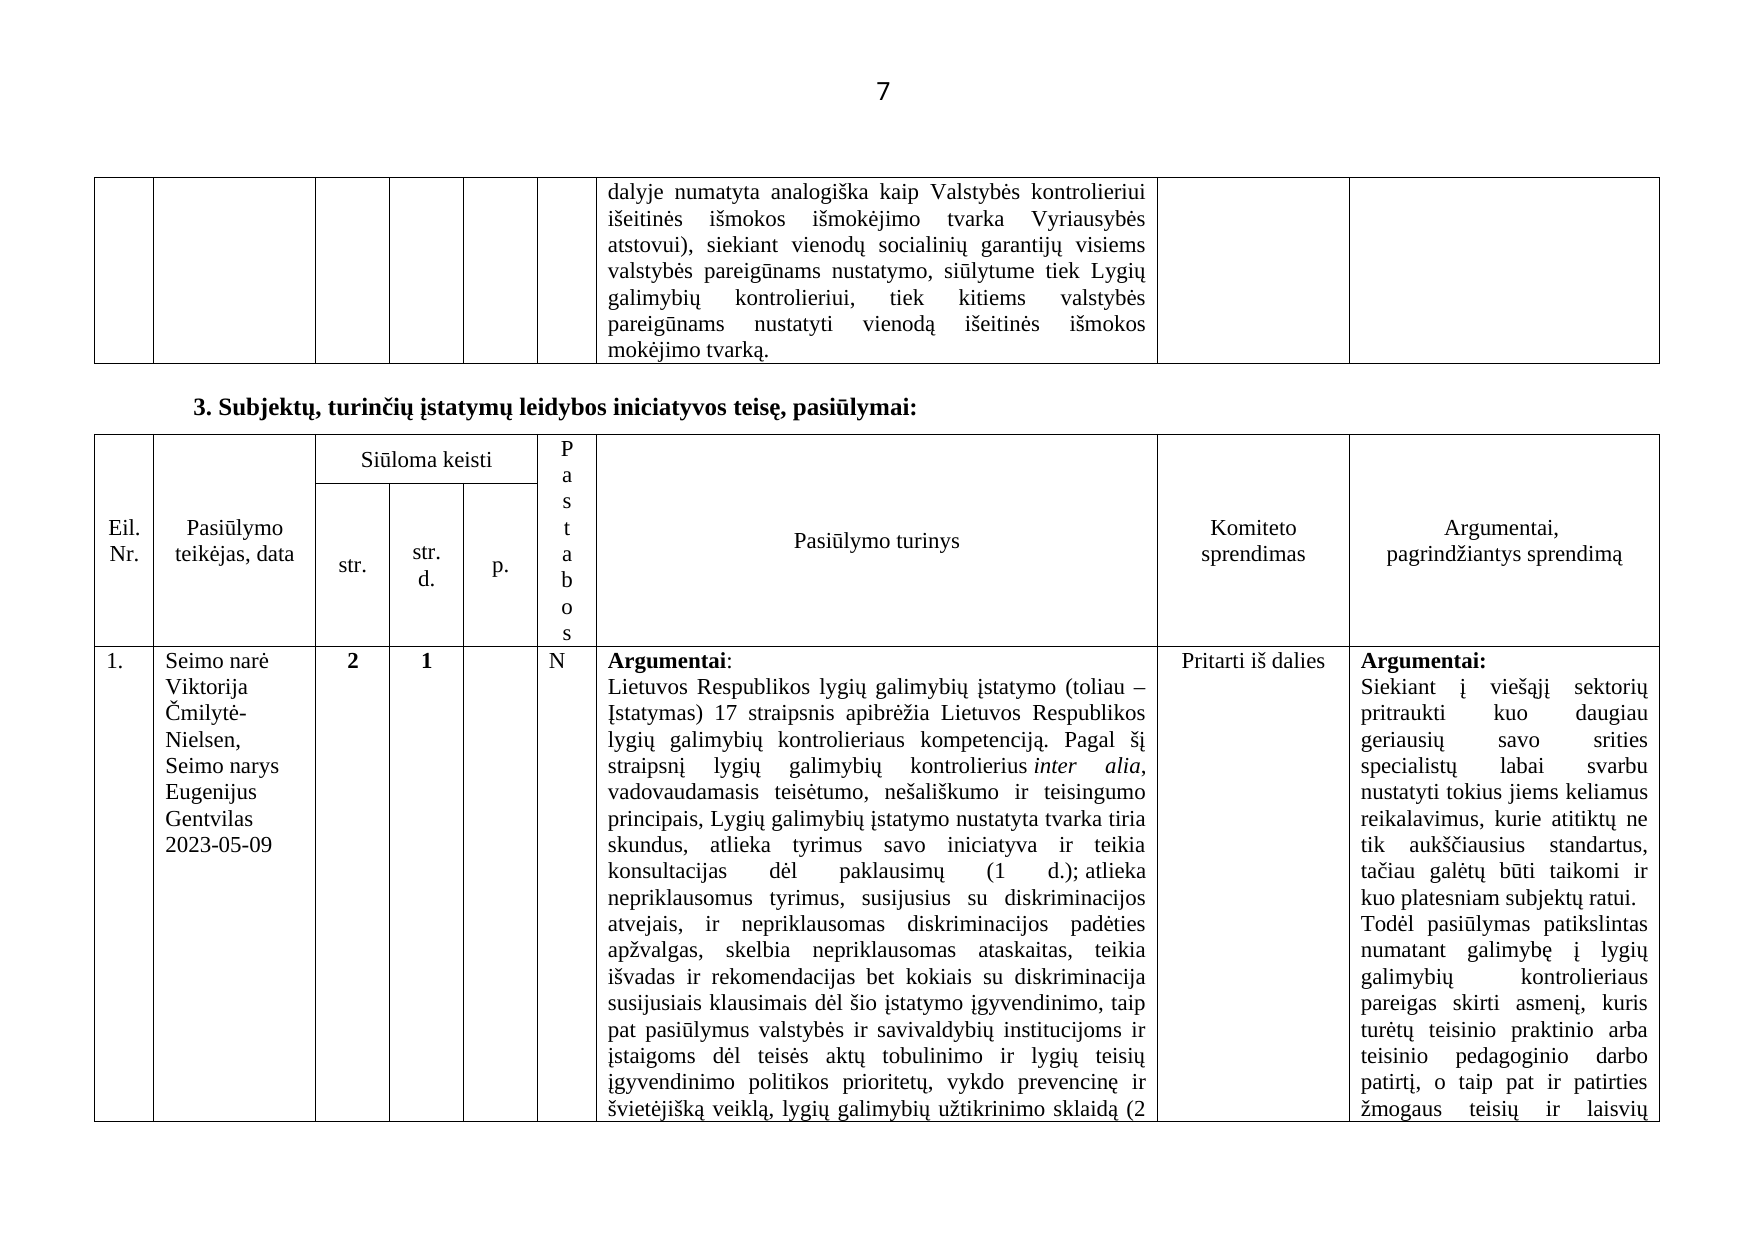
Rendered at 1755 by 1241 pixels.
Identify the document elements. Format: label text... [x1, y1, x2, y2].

table_cell str. d. [390, 484, 463, 646]
table_header Komiteto sprendimas [1158, 435, 1349, 646]
table_cell Argumentai: Siekiant į viešąjį sektorių pritraukti kuo daugiau geriausių savo srities specialistų labai svarbu nustatyti tokius jiems keliamus reikalavimus, kurie atitiktų ne tik aukščiausius standartus, tačiau galėtų būti taikomi ir kuo platesniam subjektų ratui. Todėl pasiūlymas patikslintas numatant galimybę į lygių galimybių kontrolieriaus pareigas skirti asmenį, kuris turėtų teisinio praktinio arba teisinio pedagoginio darbo patirtį, o taip pat ir patirties žmogaus teisių ir laisvių [1350, 647, 1659, 1121]
table_header Pasiūlymo turinys [597, 435, 1157, 646]
table_cell Pritarti iš dalies [1158, 647, 1349, 1121]
table_cell p. [464, 484, 537, 646]
table_cell [464, 647, 537, 1121]
table_cell [464, 178, 537, 363]
table_cell dalyje numatyta analogiška kaip Valstybės kontrolieriui išeitinės išmokos išmokėjimo tvarka Vyriausybės atstovui), siekiant vienodų socialinių garantijų visiems valstybės pareigūnams nustatymo, siūlytume tiek Lygių galimybių kontrolieriui, tiek kitiems valstybės pareigūnams nustatyti vienodą išeitinės išmokos mokėjimo tvarką. [597, 178, 1157, 363]
text 3. Subjektų, turinčių įstatymų leidybos iniciatyvos teisę, pasiūlymai: [118, 392, 1636, 421]
table_header Eil. Nr. [95, 435, 153, 646]
table_cell [1350, 178, 1659, 363]
table_cell [538, 178, 596, 363]
table_header Pasiūlymo teikėjas, data [154, 435, 315, 646]
table_cell 2 [316, 647, 389, 1121]
table_cell [390, 178, 463, 363]
table_cell Seimo narė Viktorija Čmilytė-Nielsen, Seimo narys Eugenijus Gentvilas 2023-05-09 [154, 647, 315, 1121]
table_header Pastabos [538, 435, 596, 646]
table_cell 1 [390, 647, 463, 1121]
table_cell Argumentai: Lietuvos Respublikos lygių galimybių įstatymo (toliau – Įstatymas) 17 straipsnis apibrėžia Lietuvos Respublikos lygių galimybių kontrolieriaus kompetenciją. Pagal šį straipsnį lygių galimybių kontrolierius inter alia, vadovaudamasis teisėtumo, nešališkumo ir teisingumo principais, Lygių galimybių įstatymo nustatyta tvarka tiria skundus, atlieka tyrimus savo iniciatyva ir teikia konsultacijas dėl paklausimų (1 d.); atlieka nepriklausomus tyrimus, susijusius su diskriminacijos atvejais, ir nepriklausomas diskriminacijos padėties apžvalgas, skelbia nepriklausomas ataskaitas, teikia išvadas ir rekomendacijas bet kokiais su diskriminacija susijusiais klausimais dėl šio įstatymo įgyvendinimo, taip pat pasiūlymus valstybės ir savivaldybių institucijoms ir įstaigoms dėl teisės aktų tobulinimo ir lygių teisių įgyvendinimo politikos prioritetų, vykdo prevencinę ir švietėjišką veiklą, lygių galimybių užtikrinimo sklaidą (2 [597, 647, 1157, 1121]
table_cell [154, 178, 315, 363]
table_cell [1158, 178, 1349, 363]
table_header Argumentai, pagrindžiantys sprendimą [1350, 435, 1659, 646]
table_cell 1. [95, 647, 153, 1121]
table_cell str. [316, 484, 389, 646]
table_header Siūloma keisti [316, 435, 537, 483]
table_cell [95, 178, 153, 363]
table_cell N [538, 647, 596, 1121]
table_cell [316, 178, 389, 363]
